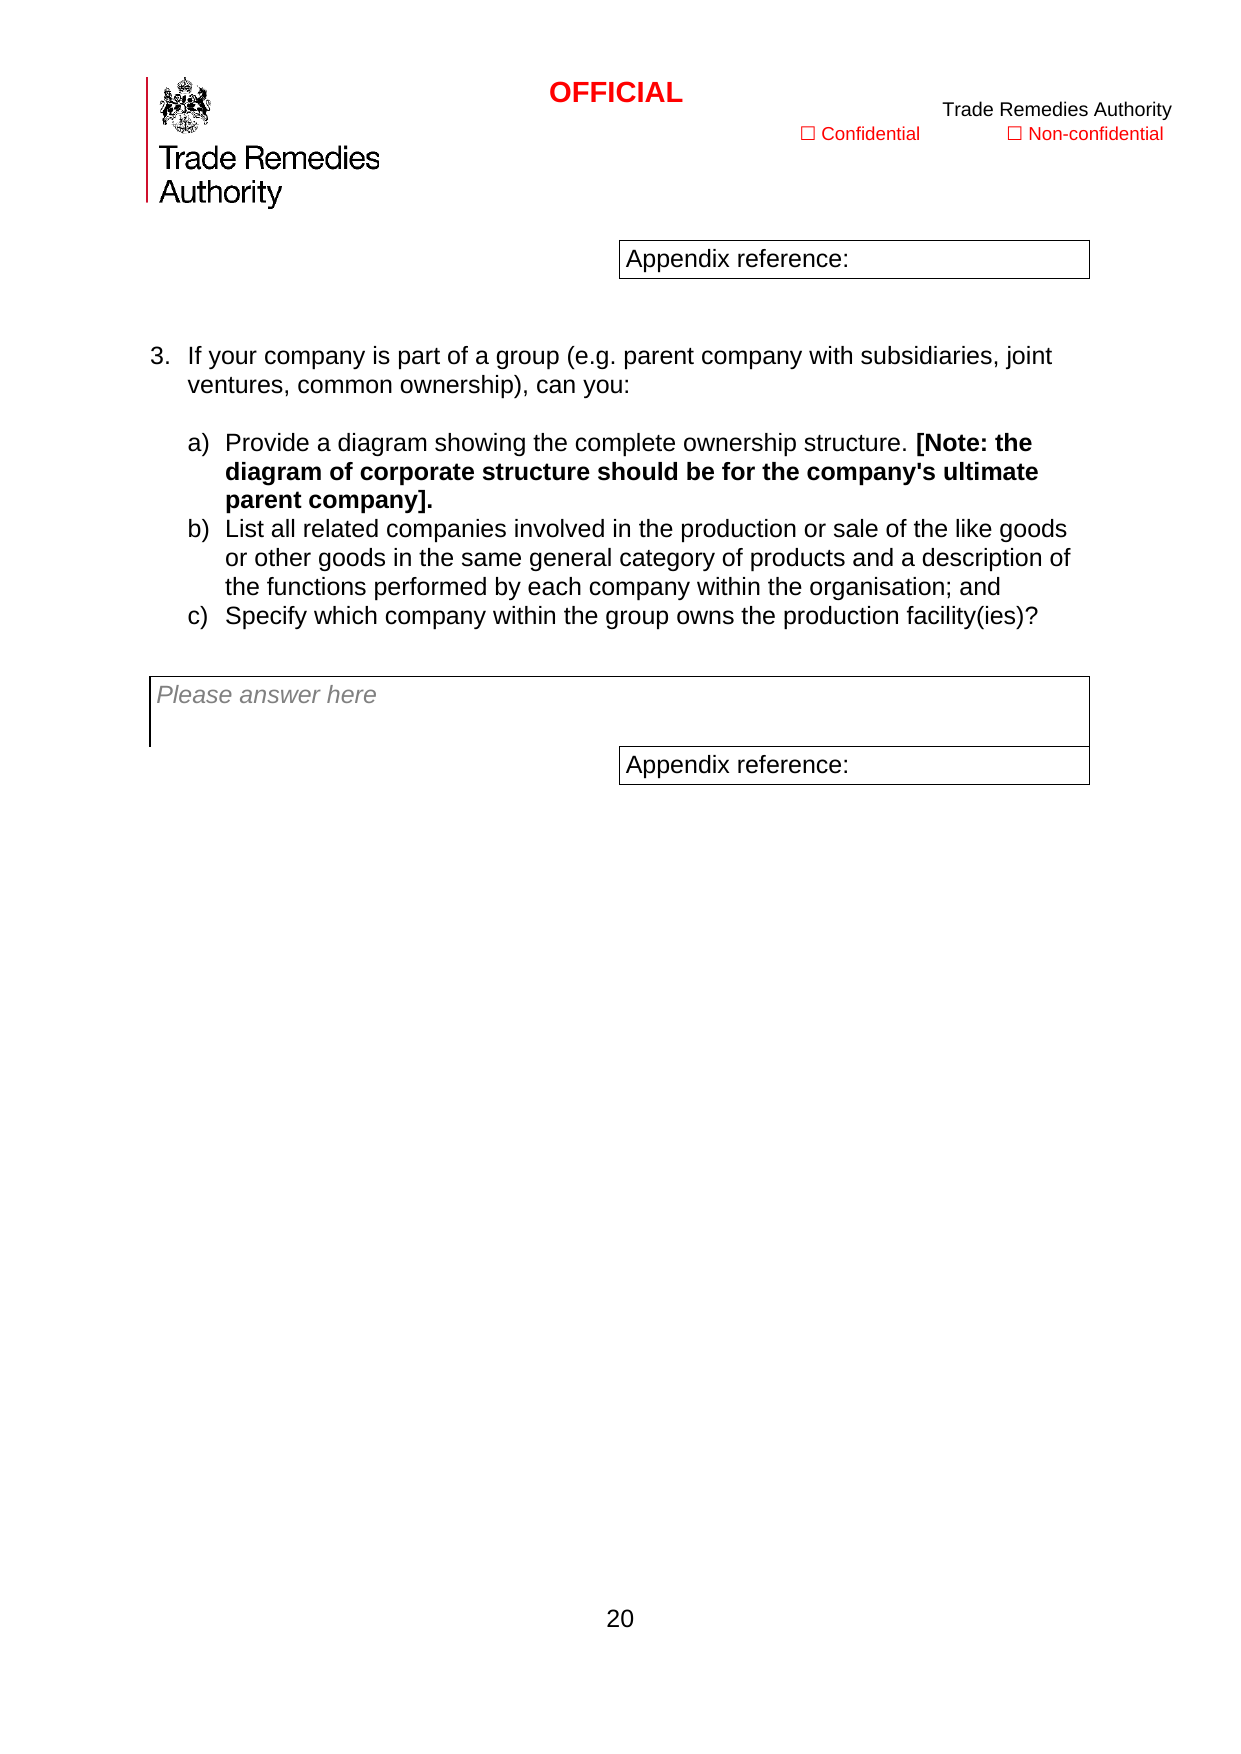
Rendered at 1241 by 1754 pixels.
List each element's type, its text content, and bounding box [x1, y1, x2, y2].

list Specify which company within the group owns the production facility(ies)? [187, 601, 1090, 659]
list List all related companies involved in the production or sale of the like goods or other goods in the same general category of products and a description of the functions performed by each company within the organisation; and [187, 514, 1090, 601]
list If your company is part of a group (e.g. parent company with subsidiaries, joint ventures, common ownership), can you: [150, 341, 1090, 398]
list Provide a diagram showing the complete ownership structure. [Note: the diagram of corporate structure should be for the company's ultimate parent company]. [187, 428, 1090, 514]
table_cell Appendix reference: [620, 241, 1089, 278]
table_cell [150, 747, 619, 784]
table_header Please answer here [151, 677, 1089, 746]
table_cell Appendix reference: [620, 747, 1089, 784]
table_cell [150, 241, 619, 278]
